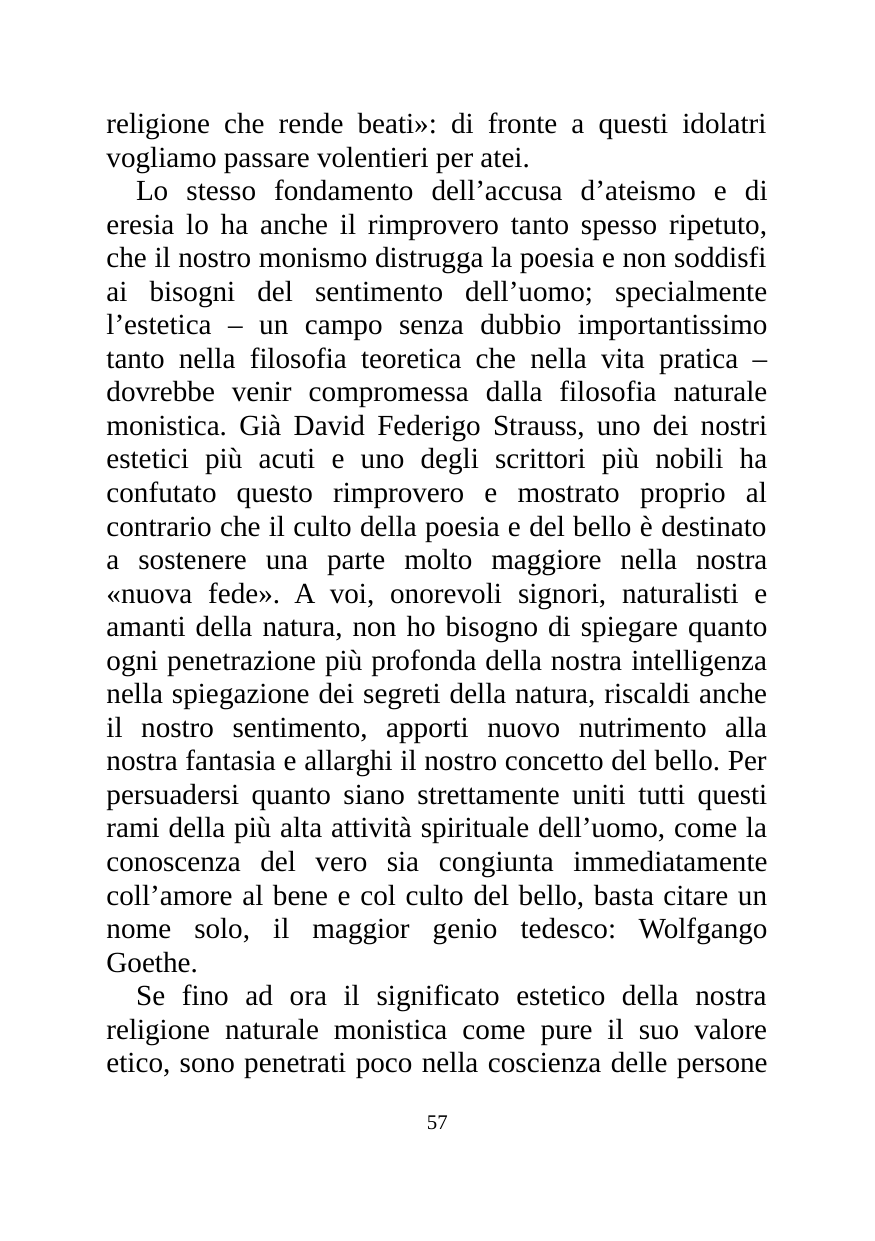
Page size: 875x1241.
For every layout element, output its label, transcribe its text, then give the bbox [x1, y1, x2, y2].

text Se fino ad ora il significato estetico della nostra religione naturale monistica come pure il suo valore etico, sono penetrati poco nella coscienza delle persone [106, 978, 768, 1079]
text religione che rende beati»: di fronte a questi idolatri vogliamo passare volentieri per atei. [106, 106, 768, 173]
text Lo stesso fondamento dell’accusa d’ateismo e di eresia lo ha anche il rimprovero tanto spesso ripetuto, che il nostro monismo distrugga la poesia e non soddisfi ai bisogni del sentimento dell’uomo; specialmente l’estetica – un campo senza dubbio importantissimo tanto nella filosofia teoretica che nella vita pratica – dovrebbe venir compromessa dalla filosofia naturale monistica. Già David Federigo Strauss, uno dei nostri estetici più acuti e uno degli scrittori più nobili ha confutato questo rimprovero e mostrato proprio al contrario che il culto della poesia e del bello è destinato a sostenere una parte molto maggiore nella nostra «nuova fede». A voi, onorevoli signori, naturalisti e amanti della natura, non ho bisogno di spiegare quanto ogni penetrazione più profonda della nostra intelligenza nella spiegazione dei segreti della natura, riscaldi anche il nostro sentimento, apporti nuovo nutrimento alla nostra fantasia e allarghi il nostro concetto del bello. Per persuadersi quanto siano strettamente uniti tutti questi rami della più alta attività spirituale dell’uomo, come la conoscenza del vero sia congiunta immediatamente coll’amore al bene e col culto del bello, basta citare un nome solo, il maggior genio tedesco: Wolfgango Goethe. [106, 173, 768, 978]
